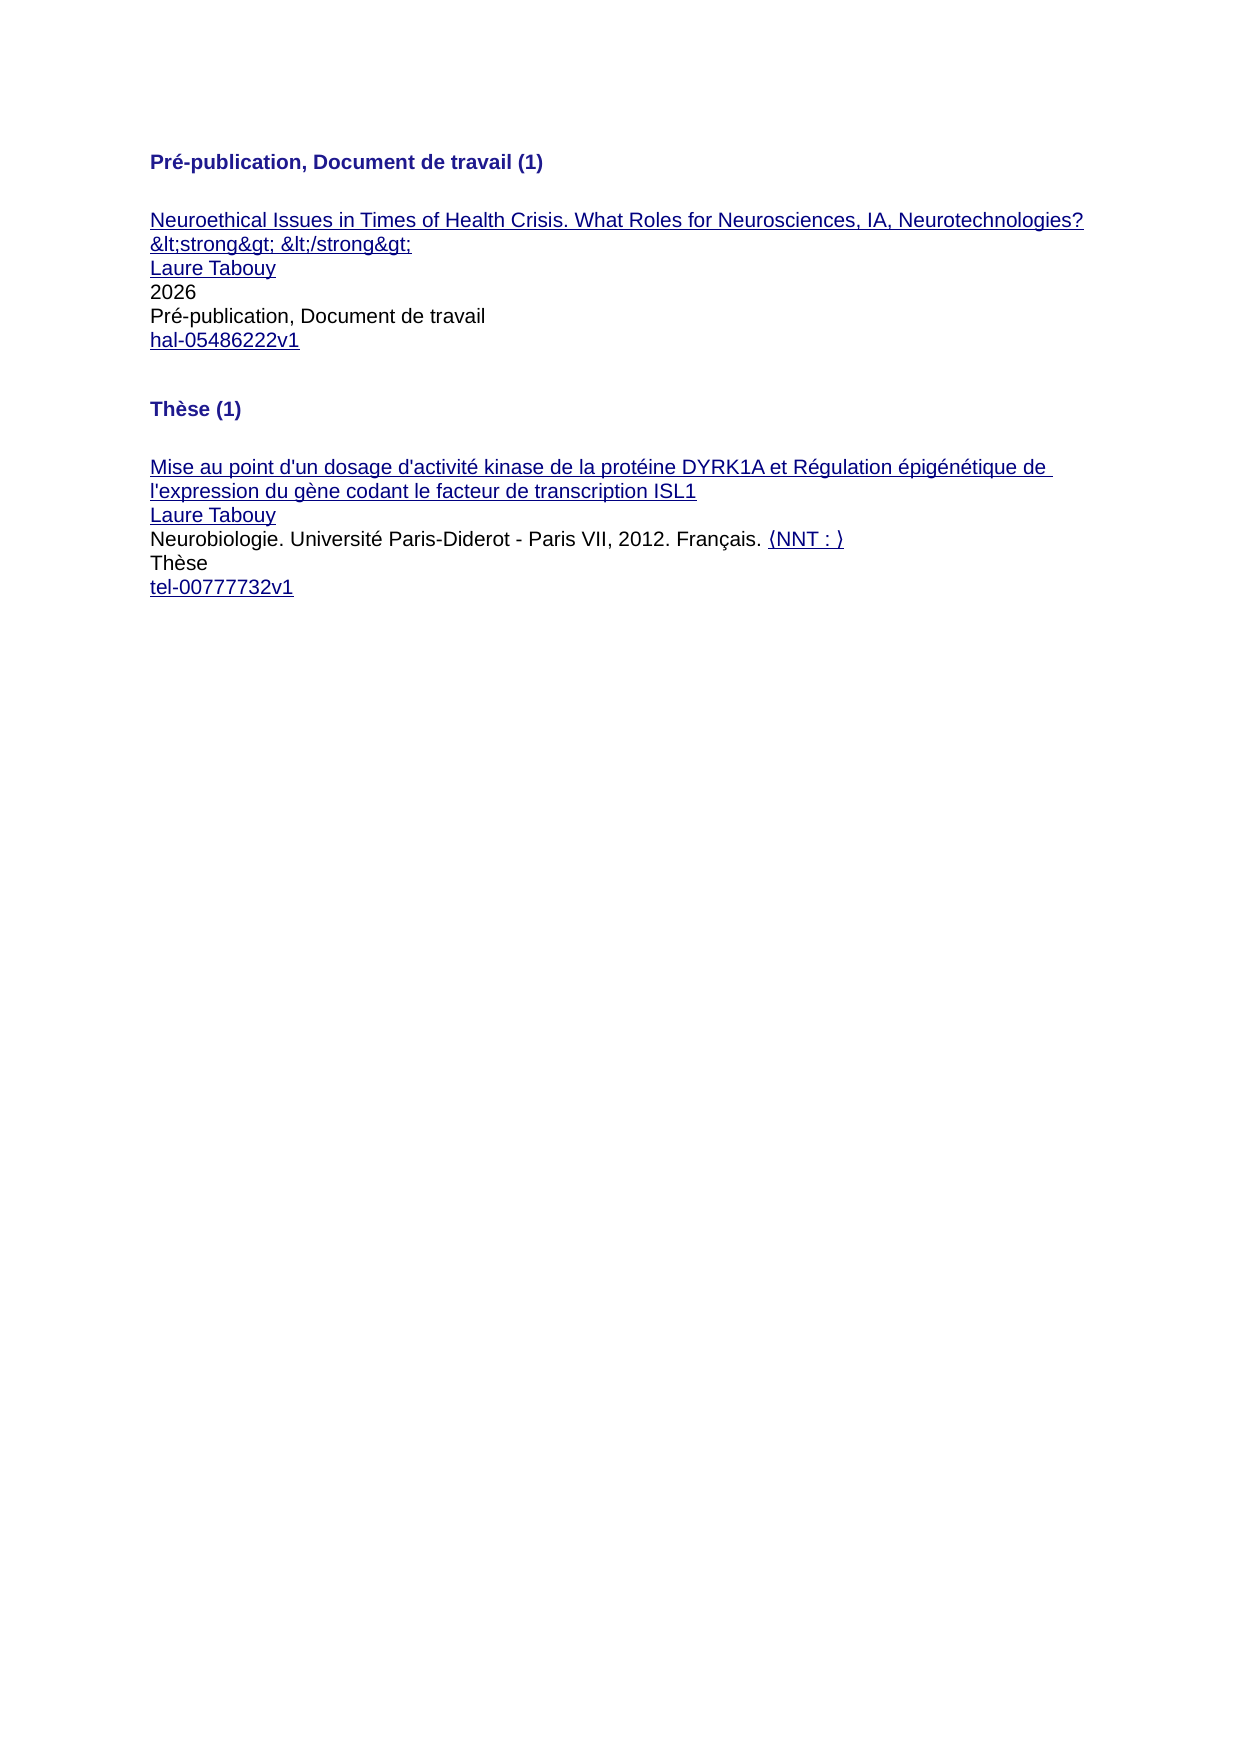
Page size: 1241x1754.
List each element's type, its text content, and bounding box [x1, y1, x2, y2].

subtitle Thèse (1) [150, 397, 1090, 421]
table_header Mise au point d'un dosage d'activité kinase de la protéine DYRK1A et Régulation épigénétique de l'expression du gène codant le facteur de transcription ISL1 Laure Tabouy Neurobiologie. Université Paris-Diderot - Paris VII, 2012. Français. ⟨NNT : ⟩ Thèse tel-00777732v1 [150, 455, 1090, 599]
subtitle Pré-publication, Document de travail (1) [150, 150, 1090, 174]
table_header Neuroethical Issues in Times of Health Crisis. What Roles for Neurosciences, IA, Neurotechnologies?&lt;strong&gt; &lt;/strong&gt; Laure Tabouy 2026 Pré-publication, Document de travail hal-05486222v1 [150, 208, 1090, 352]
